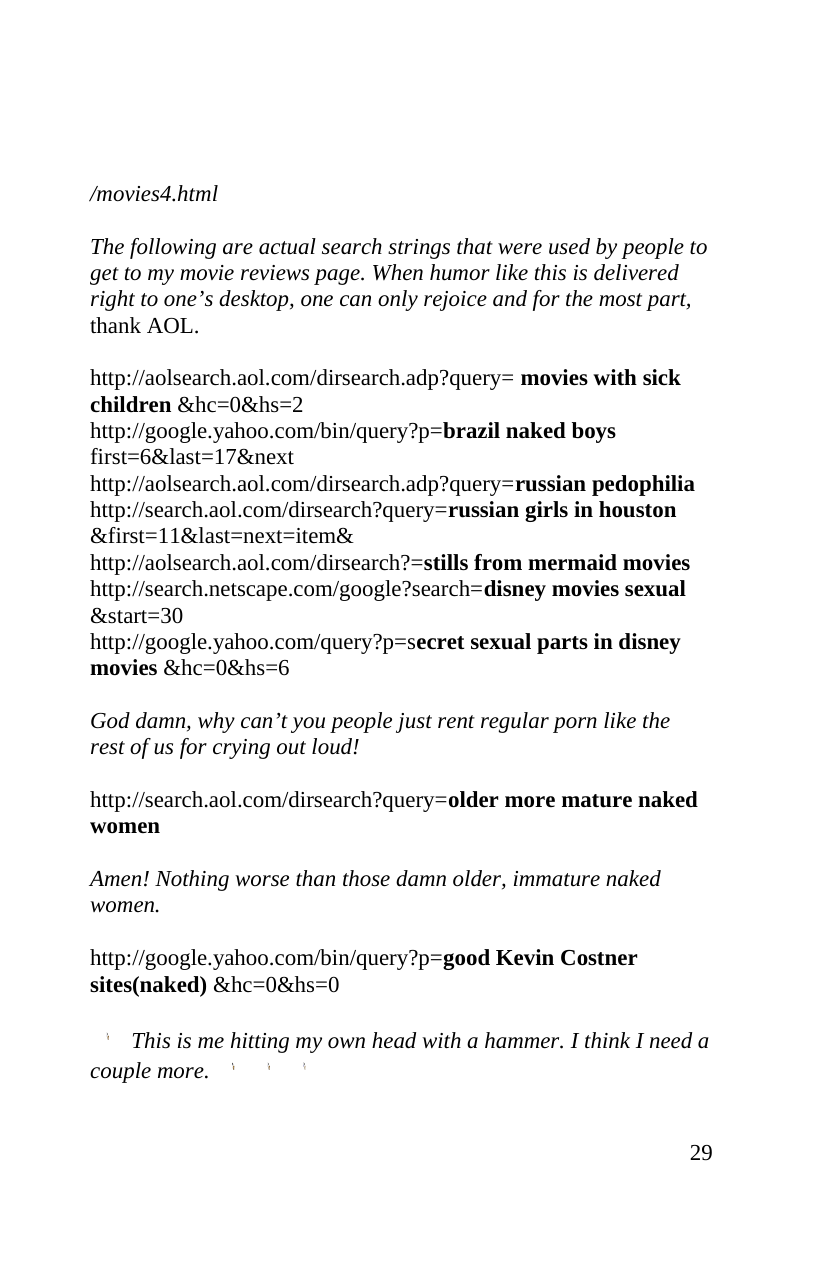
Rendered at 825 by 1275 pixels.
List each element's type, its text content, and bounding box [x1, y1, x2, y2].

text /movies4.html [90, 180, 712, 206]
text couple more. [90, 1053, 712, 1083]
text http://google.yahoo.com/bin/query?p=good Kevin Costner sites(naked) &hc=0&hs=0 [90, 944, 712, 997]
text http://aolsearch.aol.com/dirsearch.adp?query=russian pedophilia [90, 470, 712, 496]
text http://search.aol.com/dirsearch?query=russian girls in houston &first=11&last=next=item& [90, 496, 712, 549]
text http://aolsearch.aol.com/dirsearch?=stills from mermaid movies [90, 549, 712, 575]
text God damn, why can’t you people just rent regular porn like the rest of us for crying out loud! [90, 707, 712, 760]
text http://google.yahoo.com/query?p=secret sexual parts in disney movies &hc=0&hs=6 [90, 628, 712, 681]
text http://search.netscape.com/google?search=disney movies sexual &start=30 [90, 575, 712, 628]
text http://aolsearch.aol.com/dirsearch.adp?query= movies with sick children &hc=0&hs=2 [90, 364, 712, 417]
text The following are actual search strings that were used by people to get to my movie reviews page. When humor like this is delivered right to one’s desktop, one can only rejoice and for the most part, thank AOL. [90, 233, 712, 338]
text Amen! Nothing worse than those damn older, immature naked women. [90, 865, 712, 918]
text http://google.yahoo.com/bin/query?p=brazil naked boys first=6&last=17&next [90, 417, 712, 470]
text This is me hitting my own head with a hammer. I think I need a [90, 1023, 712, 1053]
text http://search.aol.com/dirsearch?query=older more mature naked women [90, 786, 712, 839]
